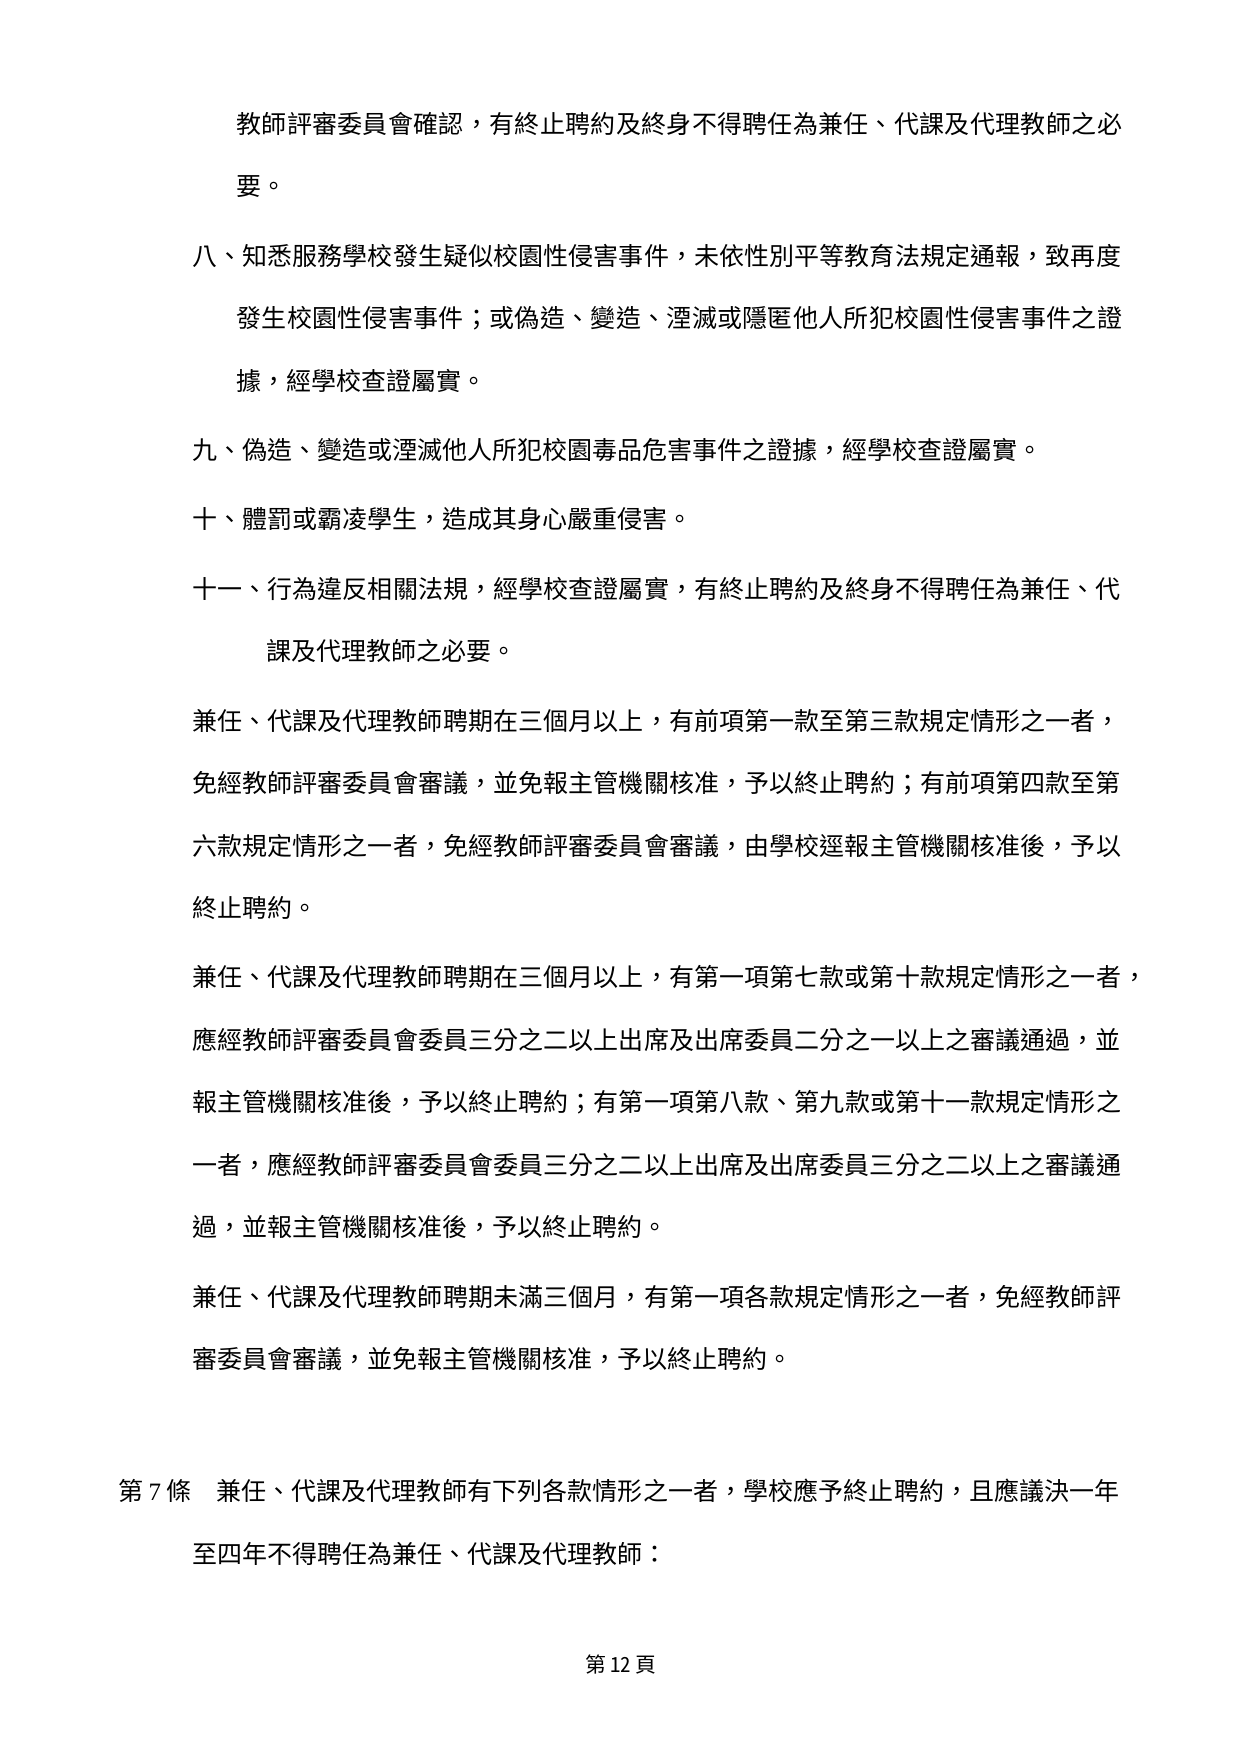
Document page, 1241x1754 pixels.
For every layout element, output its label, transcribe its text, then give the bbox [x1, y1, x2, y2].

text 第7條 兼任、代課及代理教師有下列各款情形之一者，學校應予終止聘約，且應議決一年至四年不得聘任為兼任、代課及代理教師： [118, 1448, 1122, 1573]
text 教師評審委員會確認，有終止聘約及終身不得聘任為兼任、代課及代理教師之必要。 [192, 81, 1122, 206]
text 十、體罰或霸凌學生，造成其身心嚴重侵害。 [192, 476, 1122, 539]
text 兼任、代課及代理教師聘期未滿三個月，有第一項各款規定情形之一者，免經教師評審委員會審議，並免報主管機關核准，予以終止聘約。 [192, 1254, 1122, 1379]
text 兼任、代課及代理教師聘期在三個月以上，有第一項第七款或第十款規定情形之一者，應經教師評審委員會委員三分之二以上出席及出席委員二分之一以上之審議通過，並報主管機關核准後，予以終止聘約；有第一項第八款、第九款或第十一款規定情形之一者，應經教師評審委員會委員三分之二以上出席及出席委員三分之二以上之審議通過，並報主管機關核准後，予以終止聘約。 [192, 934, 1122, 1247]
text 十一、行為違反相關法規，經學校查證屬實，有終止聘約及終身不得聘任為兼任、代課及代理教師之必要。 [192, 546, 1122, 671]
text 兼任、代課及代理教師聘期在三個月以上，有前項第一款至第三款規定情形之一者，免經教師評審委員會審議，並免報主管機關核准，予以終止聘約；有前項第四款至第六款規定情形之一者，免經教師評審委員會審議，由學校逕報主管機關核准後，予以終止聘約。 [192, 677, 1122, 927]
text 九、偽造、變造或湮滅他人所犯校園毒品危害事件之證據，經學校查證屬實。 [192, 407, 1122, 469]
text 八、知悉服務學校發生疑似校園性侵害事件，未依性別平等教育法規定通報，致再度發生校園性侵害事件；或偽造、變造、湮滅或隱匿他人所犯校園性侵害事件之證據，經學校查證屬實。 [192, 212, 1122, 400]
